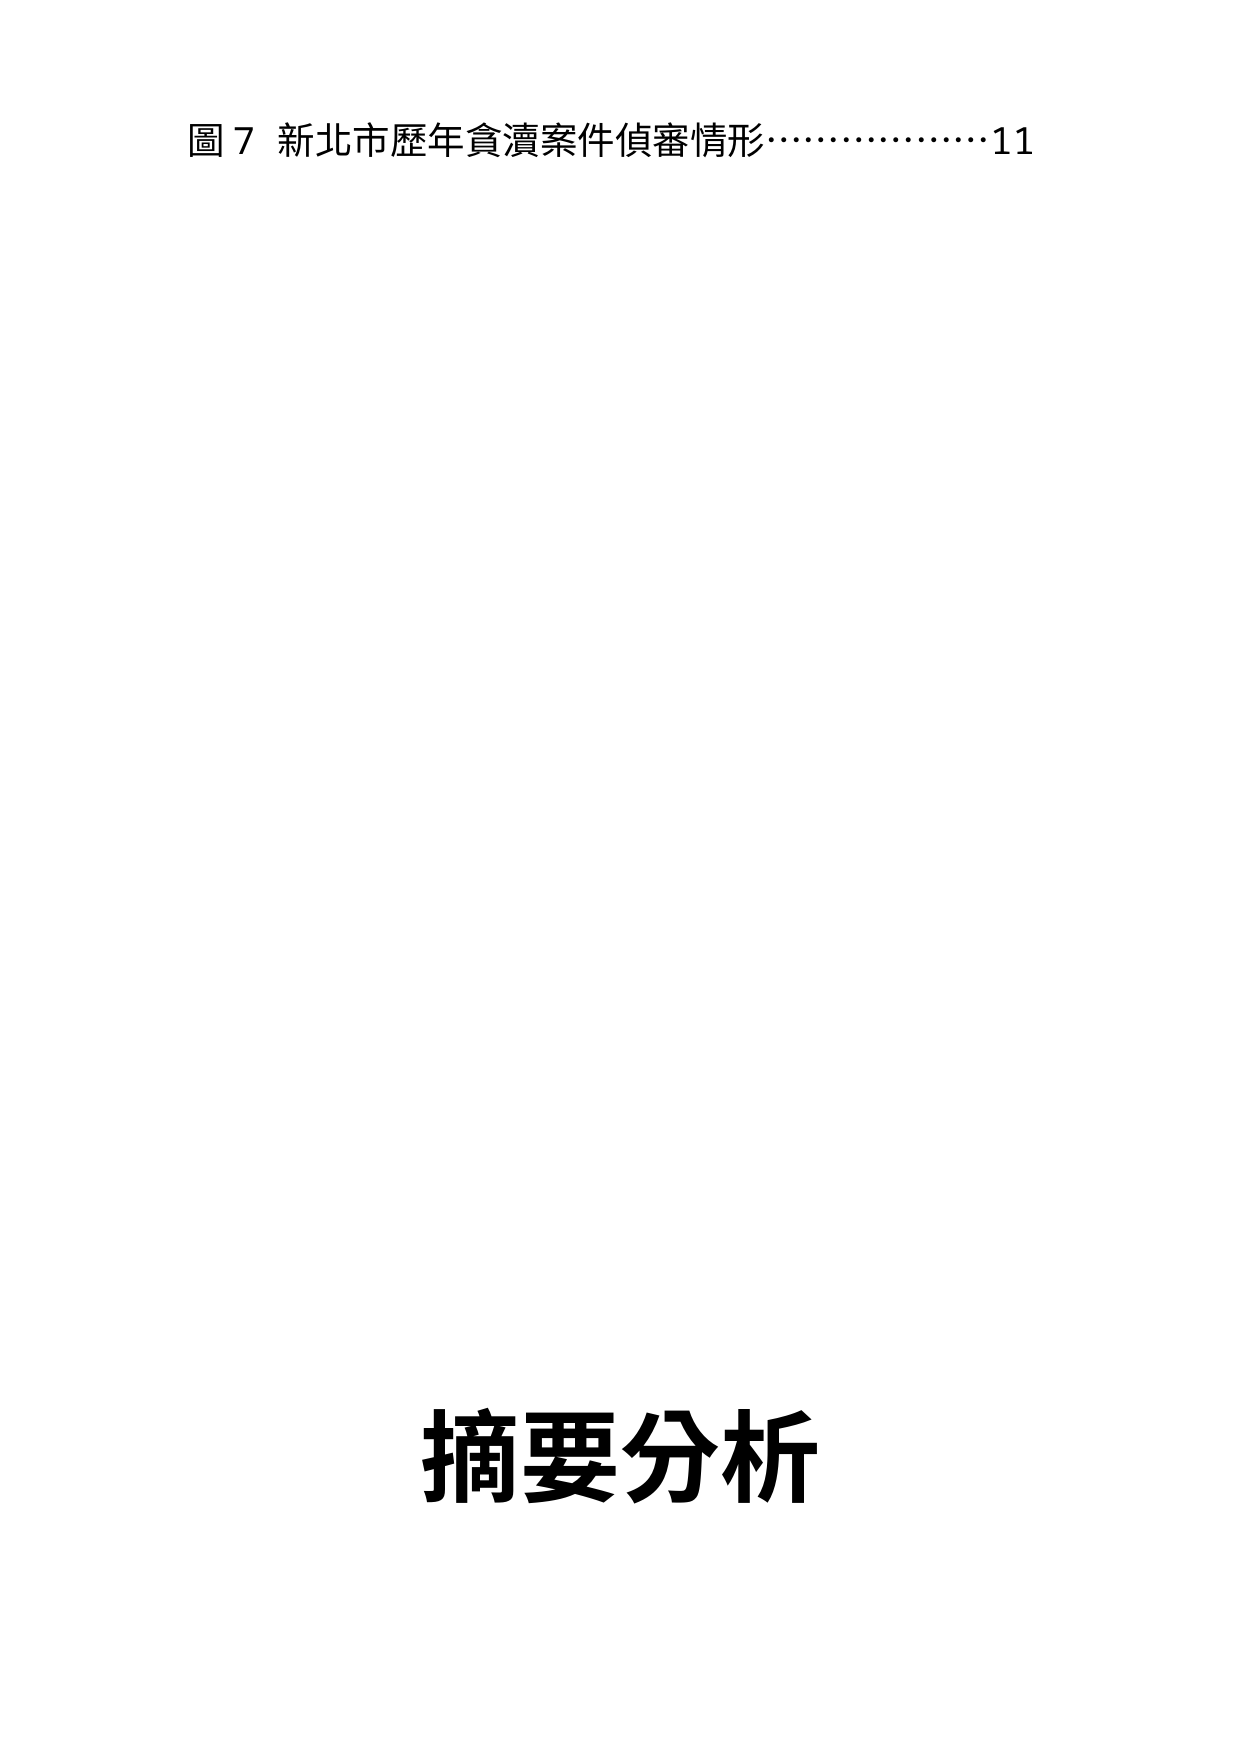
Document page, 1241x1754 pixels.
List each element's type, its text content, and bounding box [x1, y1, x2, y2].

text 圖7 新北市歷年貪瀆案件偵審情形………………11 [187, 96, 1053, 159]
text 摘要分析 [187, 1346, 1053, 1534]
